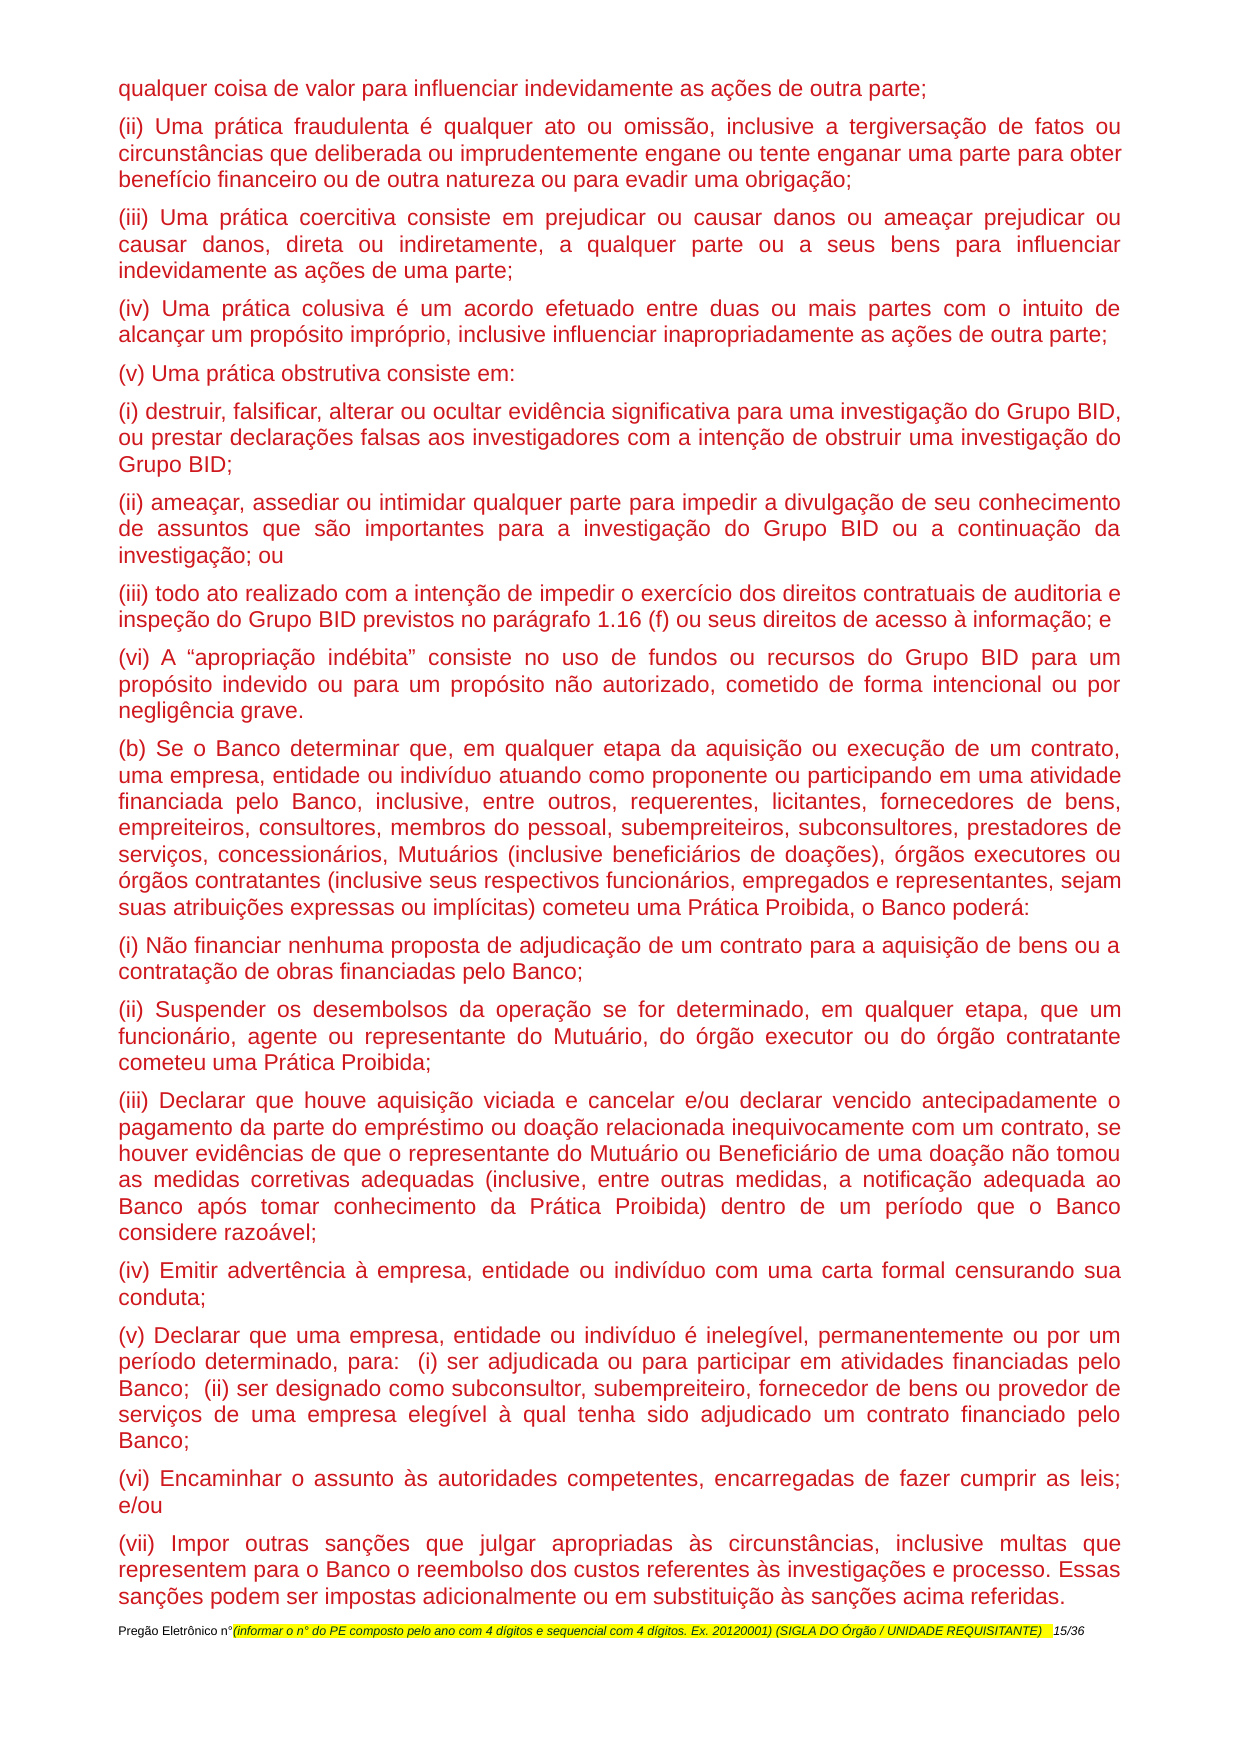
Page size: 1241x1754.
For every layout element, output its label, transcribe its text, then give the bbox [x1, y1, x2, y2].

text (ii) Uma prática fraudulenta é qualquer ato ou omissão, inclusive a tergiversação de fatos ou circunstâncias que deliberada ou imprudentemente engane ou tente enganar uma parte para obter benefício financeiro ou de outra natureza ou para evadir uma obrigação; [118, 113, 1122, 192]
text (b) Se o Banco determinar que, em qualquer etapa da aquisição ou execução de um contrato, uma empresa, entidade ou indivíduo atuando como proponente ou participando em uma atividade financiada pelo Banco, inclusive, entre outros, requerentes, licitantes, fornecedores de bens, empreiteiros, consultores, membros do pessoal, subempreiteiros, subconsultores, prestadores de serviços, concessionários, Mutuários (inclusive beneficiários de doações), órgãos executores ou órgãos contratantes (inclusive seus respectivos funcionários, empregados e representantes, sejam suas atribuições expressas ou implícitas) cometeu uma Prática Proibida, o Banco poderá: [118, 735, 1122, 920]
text (iv) Emitir advertência à empresa, entidade ou indivíduo com uma carta formal censurando sua conduta; [118, 1257, 1122, 1310]
text (iii) Uma prática coercitiva consiste em prejudicar ou causar danos ou ameaçar prejudicar ou causar danos, direta ou indiretamente, a qualquer parte ou a seus bens para influenciar indevidamente as ações de uma parte; [118, 204, 1122, 283]
text (v) Uma prática obstrutiva consiste em: [118, 360, 1122, 386]
text (iv) Uma prática colusiva é um acordo efetuado entre duas ou mais partes com o intuito de alcançar um propósito impróprio, inclusive influenciar inapropriadamente as ações de outra parte; [118, 295, 1122, 348]
text (vii) Impor outras sanções que julgar apropriadas às circunstâncias, inclusive multas que representem para o Banco o reembolso dos custos referentes às investigações e processo. Essas sanções podem ser impostas adicionalmente ou em substituição às sanções acima referidas. [118, 1530, 1122, 1609]
text qualquer coisa de valor para influenciar indevidamente as ações de outra parte; [118, 75, 1122, 101]
text (ii) Suspender os desembolsos da operação se for determinado, em qualquer etapa, que um funcionário, agente ou representante do Mutuário, do órgão executor ou do órgão contratante cometeu uma Prática Proibida; [118, 996, 1122, 1075]
text (iii) Declarar que houve aquisição viciada e cancelar e/ou declarar vencido antecipadamente o pagamento da parte do empréstimo ou doação relacionada inequivocamente com um contrato, se houver evidências de que o representante do Mutuário ou Beneficiário de uma doação não tomou as medidas corretivas adequadas (inclusive, entre outras medidas, a notificação adequada ao Banco após tomar conhecimento da Prática Proibida) dentro de um período que o Banco considere razoável; [118, 1087, 1122, 1245]
text (i) Não financiar nenhuma proposta de adjudicação de um contrato para a aquisição de bens ou a contratação de obras financiadas pelo Banco; [118, 932, 1122, 984]
text (ii) ameaçar, assediar ou intimidar qualquer parte para impedir a divulgação de seu conhecimento de assuntos que são importantes para a investigação do Grupo BID ou a continuação da investigação; ou [118, 489, 1122, 568]
text (iii) todo ato realizado com a intenção de impedir o exercício dos direitos contratuais de auditoria e inspeção do Grupo BID previstos no parágrafo 1.16 (f) ou seus direitos de acesso à informação; e [118, 580, 1122, 632]
text (vi) Encaminhar o assunto às autoridades competentes, encarregadas de fazer cumprir as leis; e/ou [118, 1465, 1122, 1518]
text (v) Declarar que uma empresa, entidade ou indivíduo é inelegível, permanentemente ou por um período determinado, para: (i) ser adjudicada ou para participar em atividades financiadas pelo Banco; (ii) ser designado como subconsultor, subempreiteiro, fornecedor de bens ou provedor de serviços de uma empresa elegível à qual tenha sido adjudicado um contrato financiado pelo Banco; [118, 1322, 1122, 1453]
text (vi) A “apropriação indébita” consiste no uso de fundos ou recursos do Grupo BID para um propósito indevido ou para um propósito não autorizado, cometido de forma intencional ou por negligência grave. [118, 644, 1122, 723]
text (i) destruir, falsificar, alterar ou ocultar evidência significativa para uma investigação do Grupo BID, ou prestar declarações falsas aos investigadores com a intenção de obstruir uma investigação do Grupo BID; [118, 398, 1122, 477]
